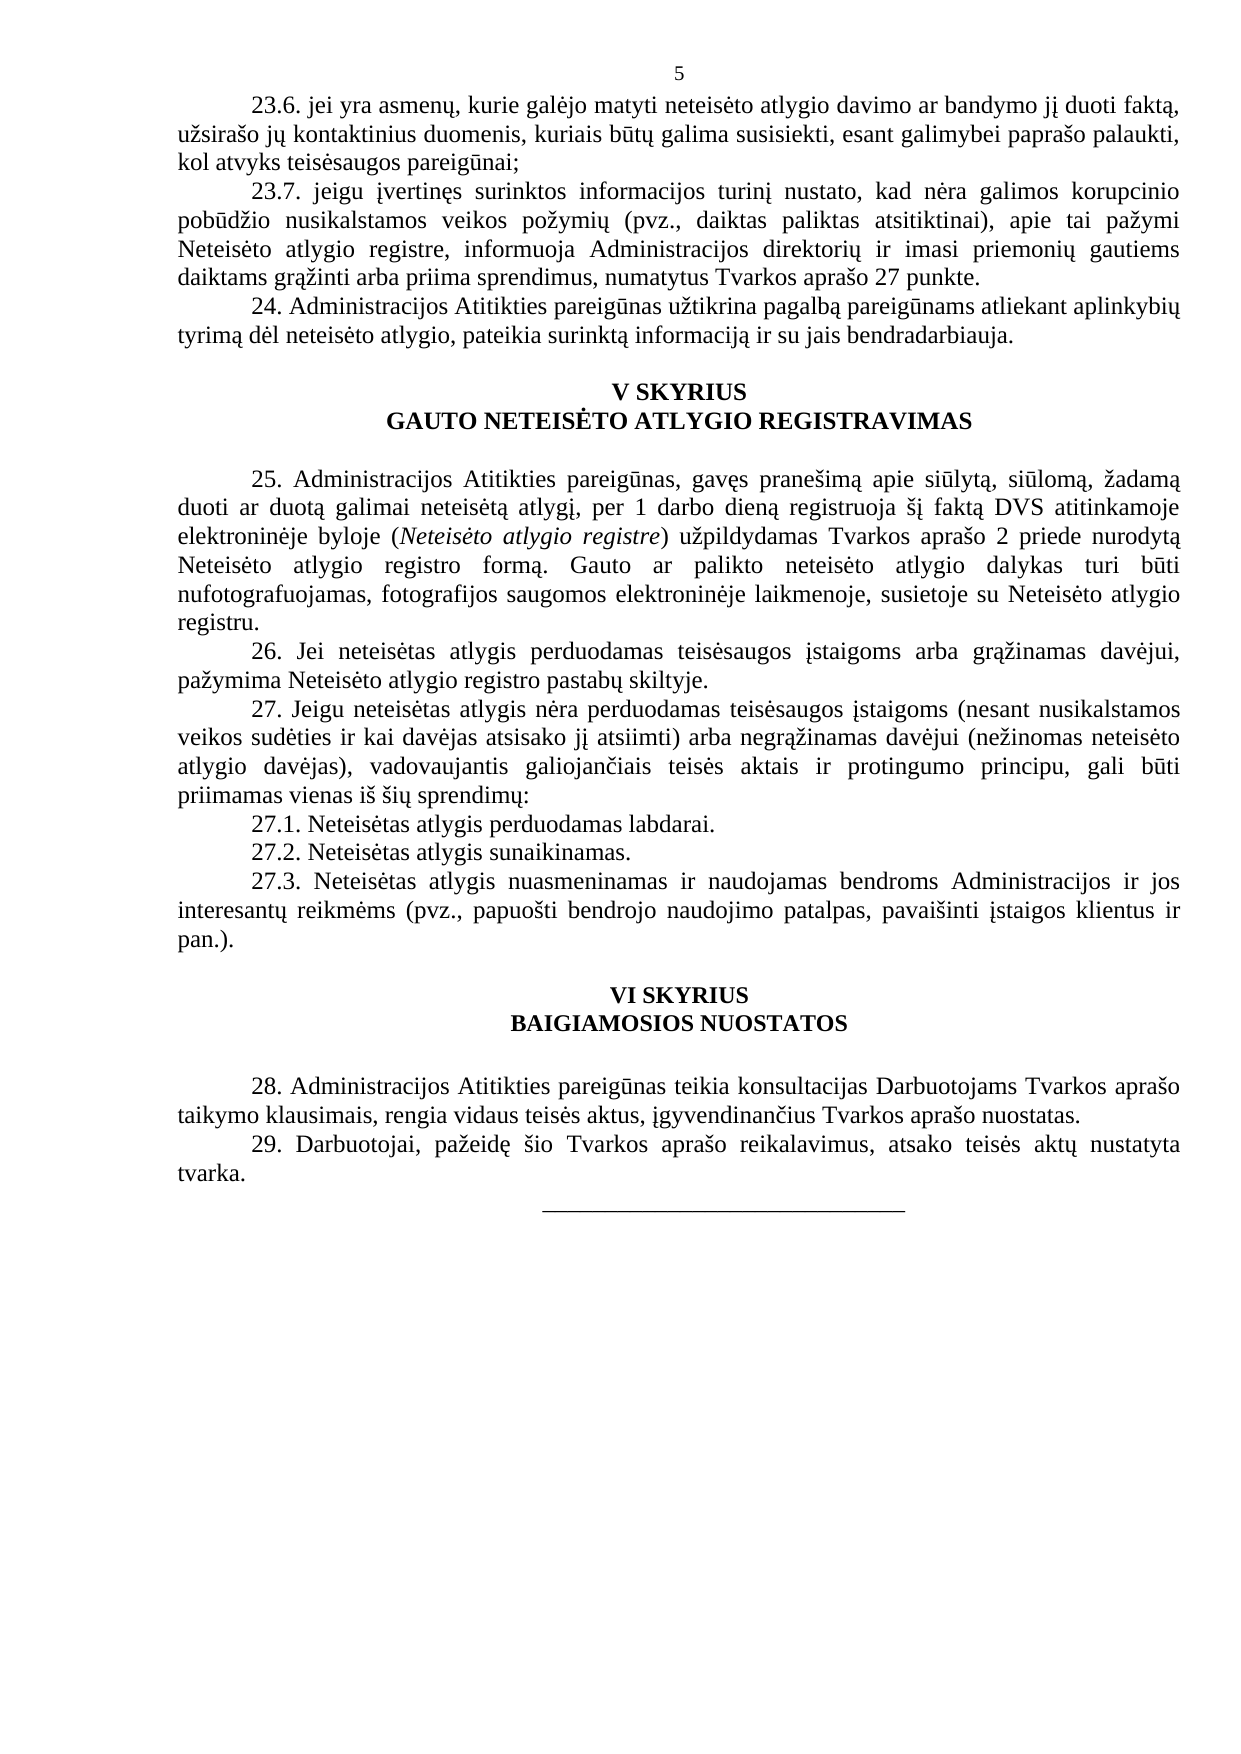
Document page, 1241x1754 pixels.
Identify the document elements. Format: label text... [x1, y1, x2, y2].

text 27. Jeigu neteisėtas atlygis nėra perduodamas teisėsaugos įstaigoms (nesant nusikalstamos veikos sudėties ir kai davėjas atsisako jį atsiimti) arba negrąžinamas davėjui (nežinomas neteisėto atlygio davėjas), vadovaujantis galiojančiais teisės aktais ir protingumo principu, gali būti priimamas vienas iš šių sprendimų: [177, 694, 1181, 809]
text 24. Administracijos Atitikties pareigūnas užtikrina pagalbą pareigūnams atliekant aplinkybių tyrimą dėl neteisėto atlygio, pateikia surinktą informaciją ir su jais bendradarbiauja. [177, 291, 1181, 349]
text 28. Administracijos Atitikties pareigūnas teikia konsultacijas Darbuotojams Tvarkos aprašo taikymo klausimais, rengia vidaus teisės aktus, įgyvendinančius Tvarkos aprašo nuostatas. [177, 1071, 1181, 1129]
text 27.1. Neteisėtas atlygis perduodamas labdarai. [177, 809, 1181, 837]
text BAIGIAMOSIOS NUOSTATOS [177, 1009, 1181, 1036]
text V SKYRIUS [177, 377, 1181, 406]
text 27.3. Neteisėtas atlygis nuasmeninamas ir naudojamas bendroms Administracijos ir jos interesantų reikmėms (pvz., papuošti bendrojo naudojimo patalpas, pavaišinti įstaigos klientus ir pan.). [177, 866, 1181, 952]
text 27.2. Neteisėtas atlygis sunaikinamas. [177, 837, 1181, 866]
text 25. Administracijos Atitikties pareigūnas, gavęs pranešimą apie siūlytą, siūlomą, žadamą duoti ar duotą galimai neteisėtą atlygį, per 1 darbo dieną registruoja šį faktą DVS atitinkamoje elektroninėje byloje (Neteisėto atlygio registre) užpildydamas Tvarkos aprašo 2 priede nurodytą Neteisėto atlygio registro formą. Gauto ar palikto neteisėto atlygio dalykas turi būti nufotografuojamas, fotografijos saugomos elektroninėje laikmenoje, susietoje su Neteisėto atlygio registru. [177, 464, 1181, 636]
text 26. Jei neteisėtas atlygis perduodamas teisėsaugos įstaigoms arba grąžinamas davėjui, pažymima Neteisėto atlygio registro pastabų skiltyje. [177, 636, 1181, 694]
text 23.7. jeigu įvertinęs surinktos informacijos turinį nustato, kad nėra galimos korupcinio pobūdžio nusikalstamos veikos požymių (pvz., daiktas paliktas atsitiktinai), apie tai pažymi Neteisėto atlygio registre, informuoja Administracijos direktorių ir imasi priemonių gautiems daiktams grąžinti arba priima sprendimus, numatytus Tvarkos aprašo 27 punkte. [177, 176, 1181, 291]
text _____________________________ [177, 1186, 1181, 1215]
text 29. Darbuotojai, pažeidę šio Tvarkos aprašo reikalavimus, atsako teisės aktų nustatyta tvarka. [177, 1129, 1181, 1186]
text VI SKYRIUS [177, 981, 1181, 1009]
text 23.6. jei yra asmenų, kurie galėjo matyti neteisėto atlygio davimo ar bandymo jį duoti faktą, užsirašo jų kontaktinius duomenis, kuriais būtų galima susisiekti, esant galimybei paprašo palaukti, kol atvyks teisėsaugos pareigūnai; [177, 90, 1181, 176]
text GAUTO NETEISĖTO ATLYGIO REGISTRAVIMAS [177, 406, 1181, 435]
